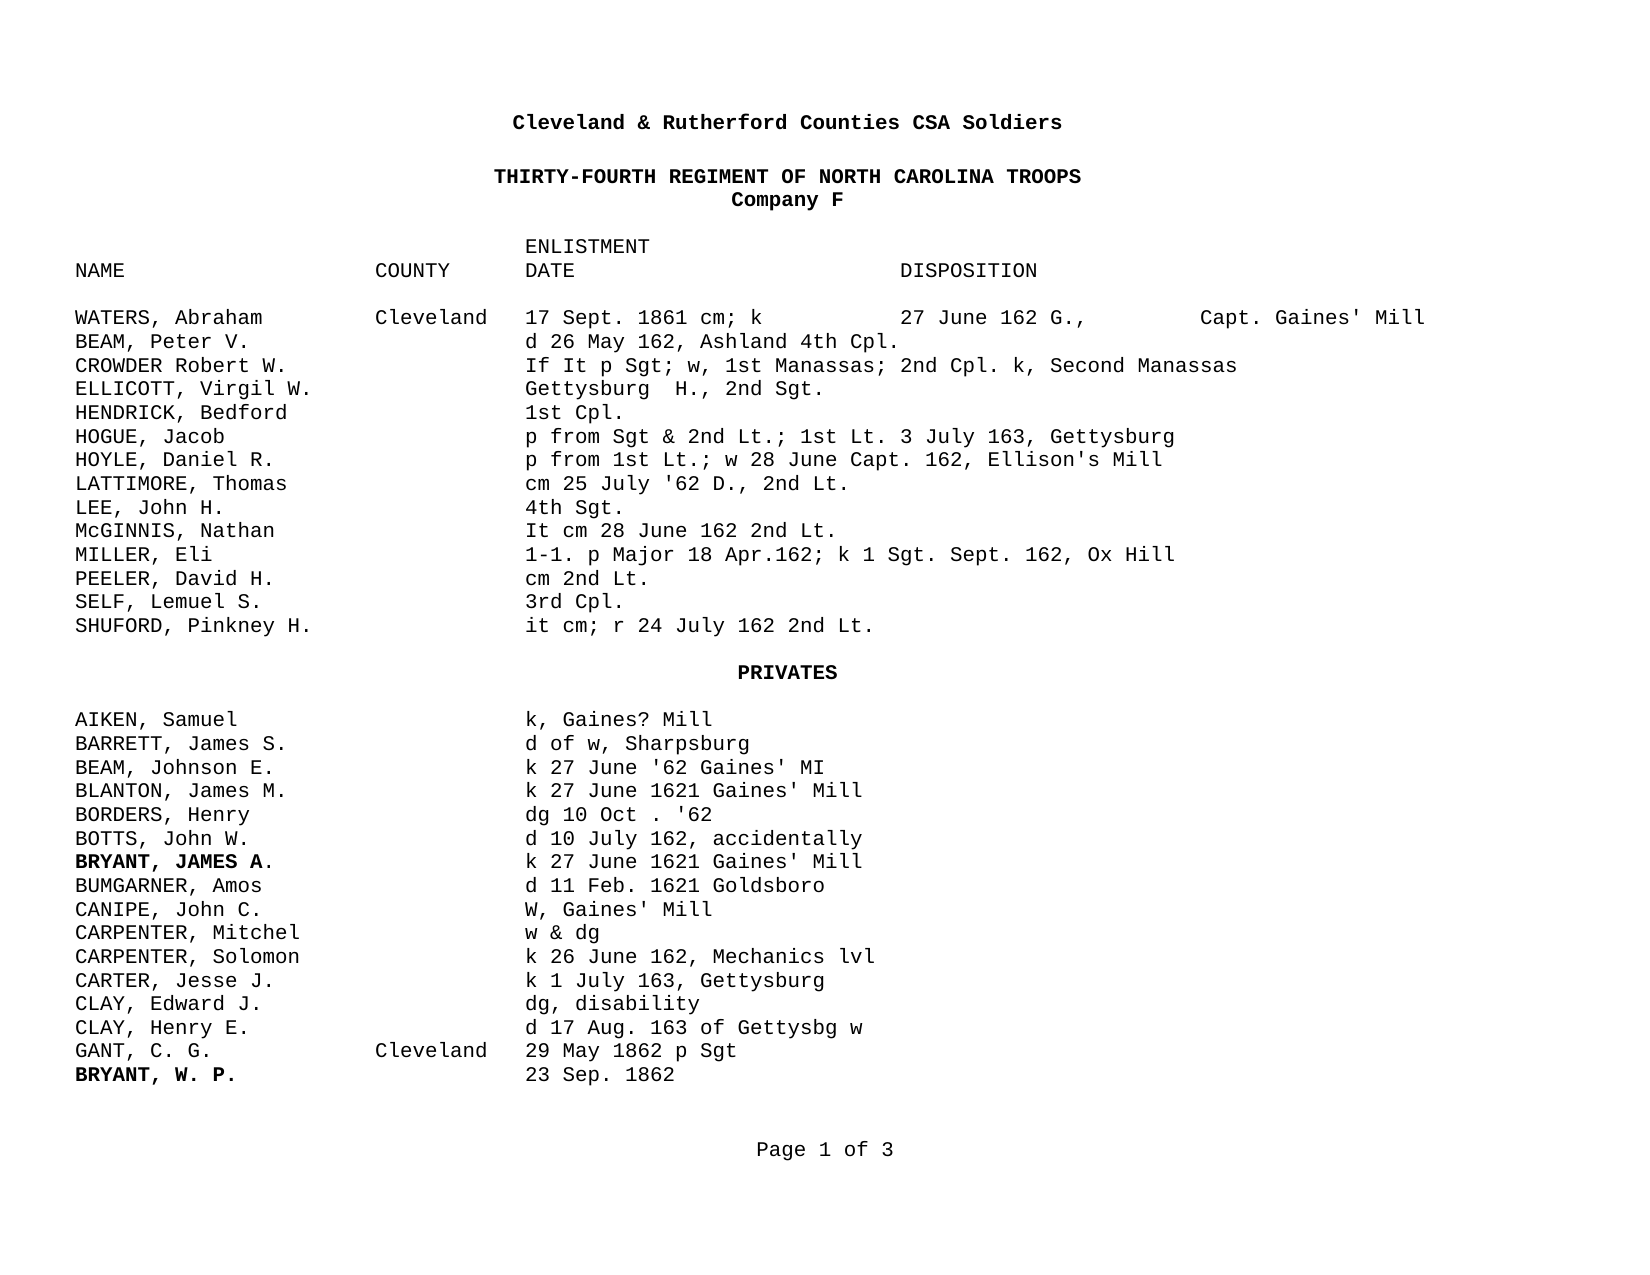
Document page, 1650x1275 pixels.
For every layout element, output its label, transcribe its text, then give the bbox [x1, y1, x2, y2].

text BEAM, Peter V. d 26 May 162, Ashland 4th Cpl. [75, 331, 1500, 355]
text ENLISTMENT [75, 237, 1500, 260]
text PEELER, David H. cm 2nd Lt. [75, 568, 1500, 591]
text BLANTON, James M. k 27 June 1621 Gaines' Mill [75, 780, 1500, 804]
text LEE, John H. 4th Sgt. [75, 497, 1500, 520]
text MILLER, Eli 1‑1. p Major 18 Apr.162; k 1 Sgt. Sept. 162, Ox Hill [75, 544, 1500, 568]
text THIRTY‑FOURTH REGIMENT OF NORTH CAROLINA TROOPS [75, 166, 1500, 189]
text CARPENTER, Solomon k 26 June 162, Mechanics lvl [75, 946, 1500, 969]
text HOYLE, Daniel R. p from 1st Lt.; w 28 June Capt. 162, Ellison's Mill [75, 449, 1500, 473]
text WATERS, Abraham Cleveland 17 Sept. 1861 cm; k 27 June 162 G., Capt. Gaines' Mill [75, 307, 1500, 331]
text HOGUE, Jacob p from Sgt & 2nd Lt.; 1st Lt. 3 July 163, Gettysburg [75, 426, 1500, 449]
text Company F [75, 189, 1500, 213]
text McGINNIS, Nathan It cm 28 June 162 2nd Lt. [75, 520, 1500, 544]
text CROWDER Robert W. If It p Sgt; w, 1st Manassas; 2nd Cpl. k, Second Manassas [75, 355, 1500, 378]
text BOTTS, John W. d 10 July 162, accidentally [75, 828, 1500, 851]
text BRYANT, JAMES A. k 27 June 1621 Gaines' Mill [75, 851, 1500, 875]
text AIKEN, Samuel k, Gaines? Mill [75, 709, 1500, 733]
text BEAM, Johnson E. k 27 June '62 Gaines' MI [75, 757, 1500, 780]
text PRIVATES [75, 662, 1500, 686]
text GANT, C. G. Cleveland 29 May 1862 p Sgt [75, 1041, 1500, 1064]
text BUMGARNER, Amos d 11 Feb. 1621 Goldsboro [75, 875, 1500, 899]
text ELLICOTT, Virgil W. Gettysburg H., 2nd Sgt. [75, 378, 1500, 402]
text NAME COUNTY DATE DISPOSITION [75, 260, 1500, 284]
text CLAY, Edward J. dg, disability [75, 993, 1500, 1017]
text BRYANT, W. P. 23 Sep. 1862 [75, 1064, 1500, 1088]
text CARPENTER, Mitchel w & dg [75, 922, 1500, 946]
text SHUFORD, Pinkney H. it cm; r 24 July 162 2nd Lt. [75, 615, 1500, 638]
text BARRETT, James S. d of w, Sharpsburg [75, 733, 1500, 757]
text CLAY, Henry E. d 17 Aug. 163 of Gettysbg w [75, 1017, 1500, 1041]
text HENDRICK, Bedford 1st Cpl. [75, 402, 1500, 426]
text LATTIMORE, Thomas cm 25 July '62 D., 2nd Lt. [75, 473, 1500, 497]
text CANIPE, John C. W, Gaines' Mill [75, 899, 1500, 922]
text BORDERS, Henry dg 10 Oct . '62 [75, 804, 1500, 828]
text CARTER, Jesse J. k 1 July 163, Gettysburg [75, 969, 1500, 993]
text SELF, Lemuel S. 3rd Cpl. [75, 591, 1500, 615]
